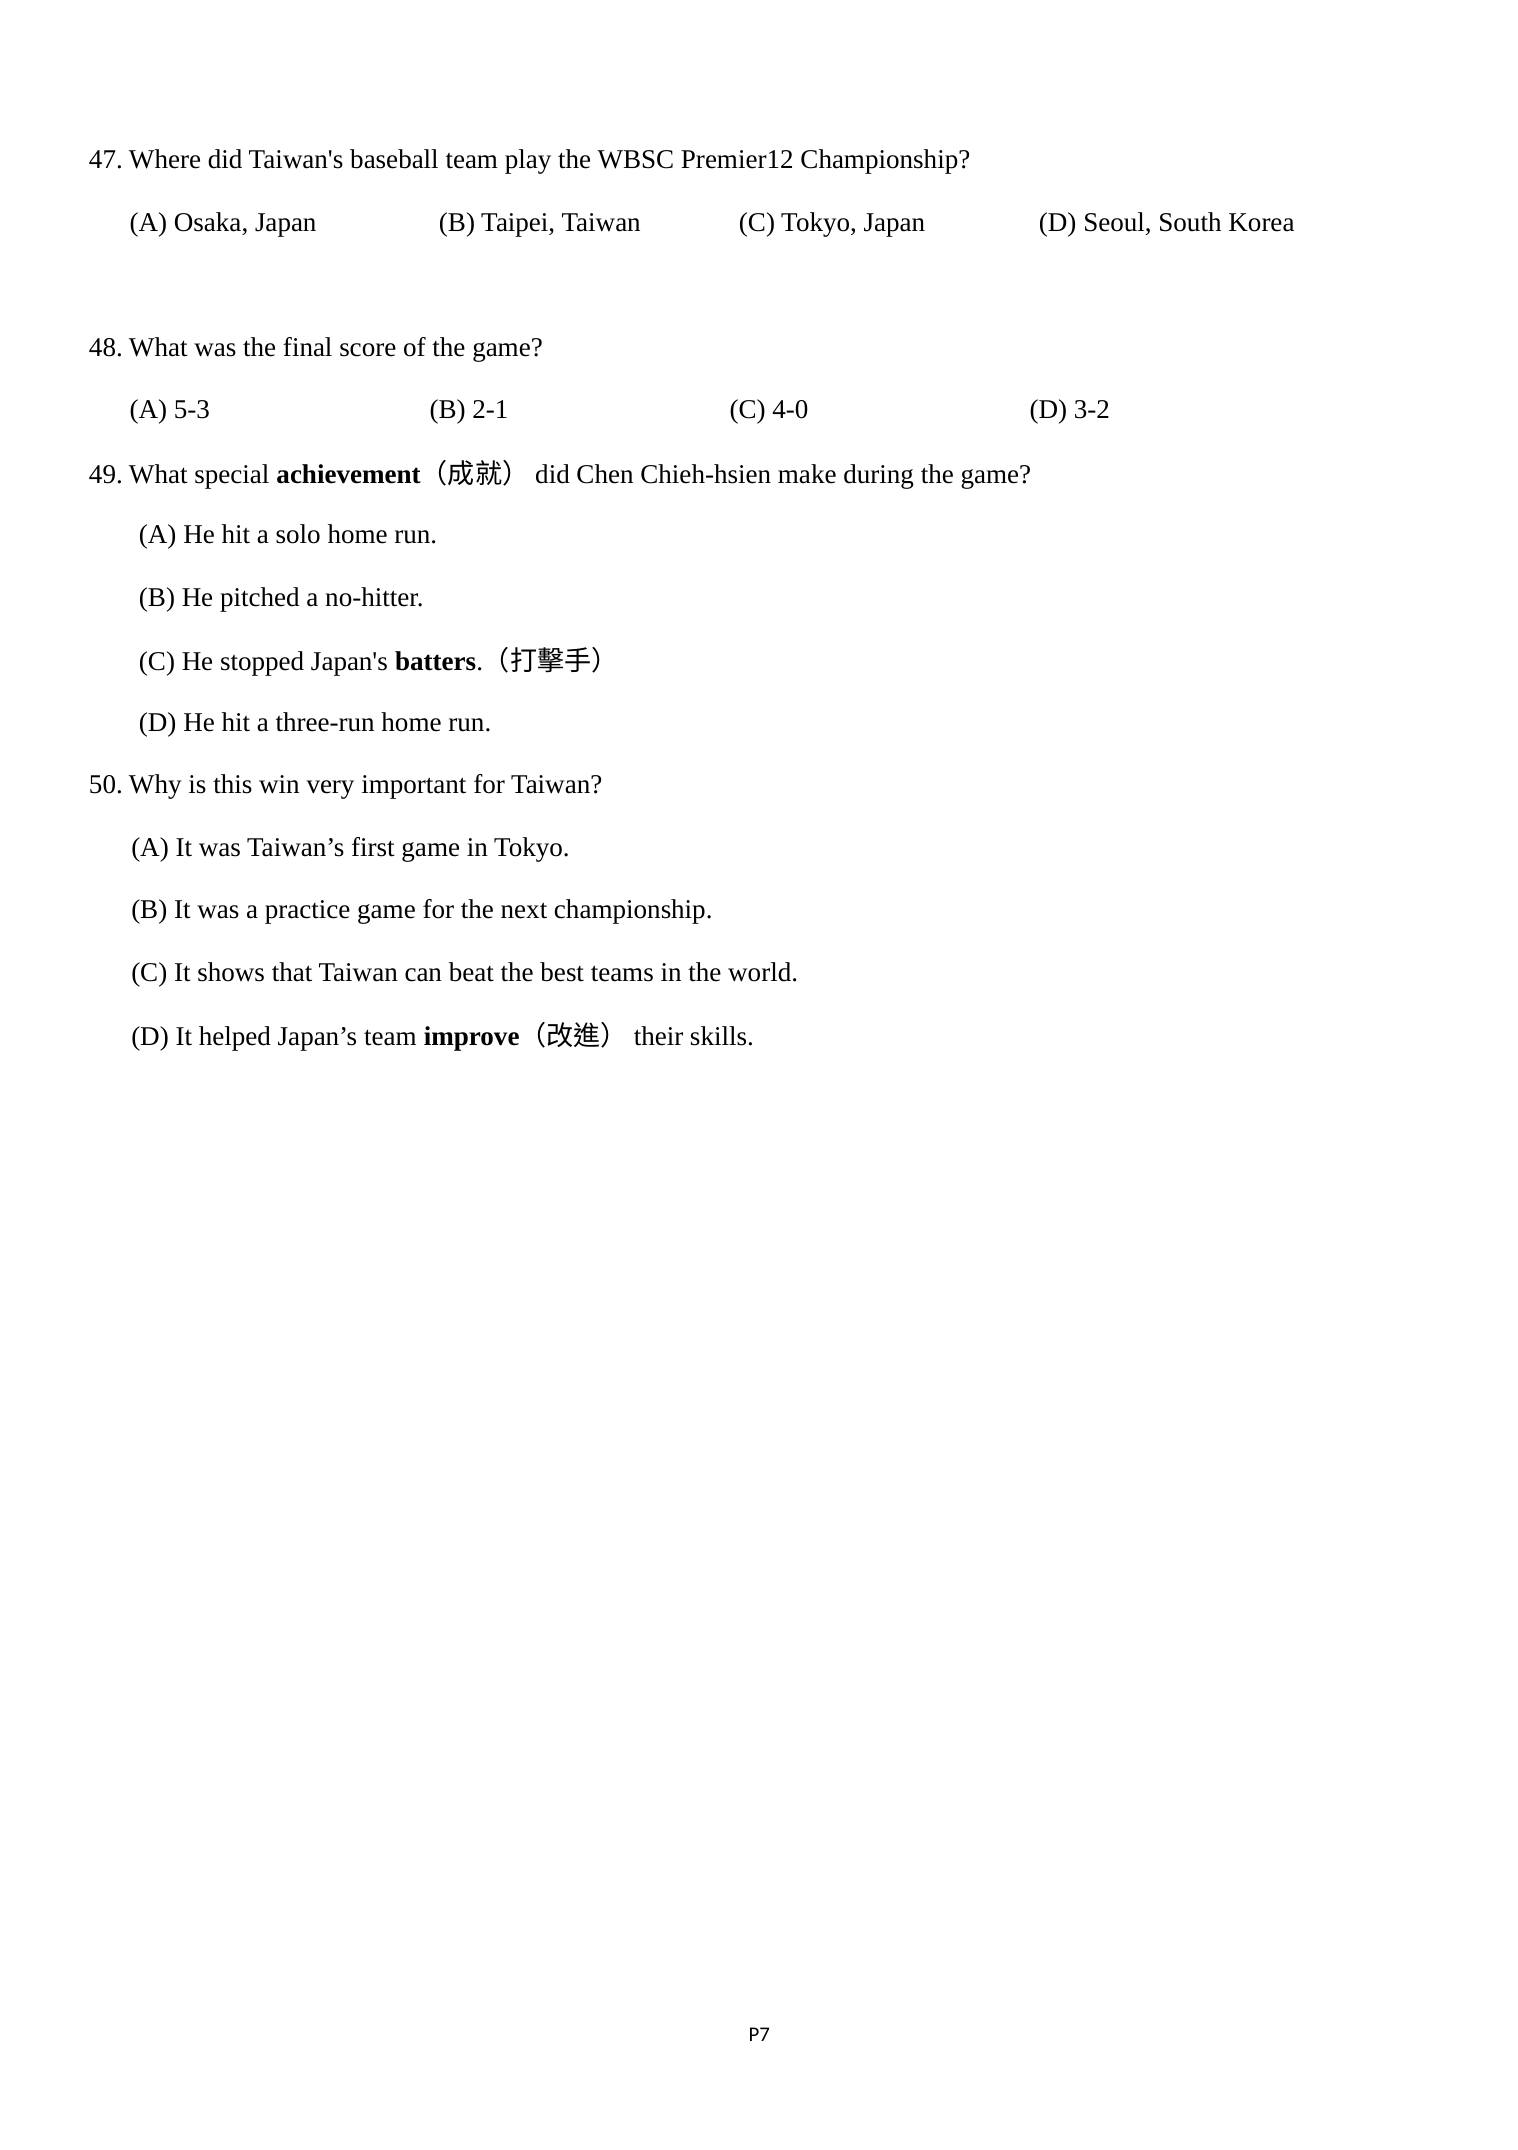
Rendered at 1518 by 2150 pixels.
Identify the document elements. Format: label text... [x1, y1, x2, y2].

text (A) It was Taiwan’s first game in Tokyo. [89, 805, 1429, 867]
text (A) He hit a solo home run. [89, 492, 1429, 555]
text (D) He hit a three-run home run. [89, 680, 1429, 742]
text (D) It helped Japan’s team improve（改進） their skills. [89, 992, 1429, 1055]
text (C) He stopped Japan's batters.（打擊手） [89, 617, 1429, 680]
text (A) Osaka, Japan (B) Taipei, Taiwan (C) Tokyo, Japan (D) Seoul, South Korea [89, 180, 1429, 242]
text 48. What was the final score of the game? (A) 5-3 (B) 2-1 (C) 4-0 (D) 3-2 [89, 305, 1429, 430]
text (C) It shows that Taiwan can beat the best teams in the world. [89, 930, 1429, 992]
text (B) It was a practice game for the next championship. [89, 867, 1429, 930]
text (B) He pitched a no-hitter. [89, 555, 1429, 617]
text 49. What special achievement（成就） did Chen Chieh-hsien make during the game? [89, 430, 1429, 492]
text 50. Why is this win very important for Taiwan? [89, 742, 1429, 805]
text 47. Where did Taiwan's baseball team play the WBSC Premier12 Championship? [89, 117, 1429, 180]
